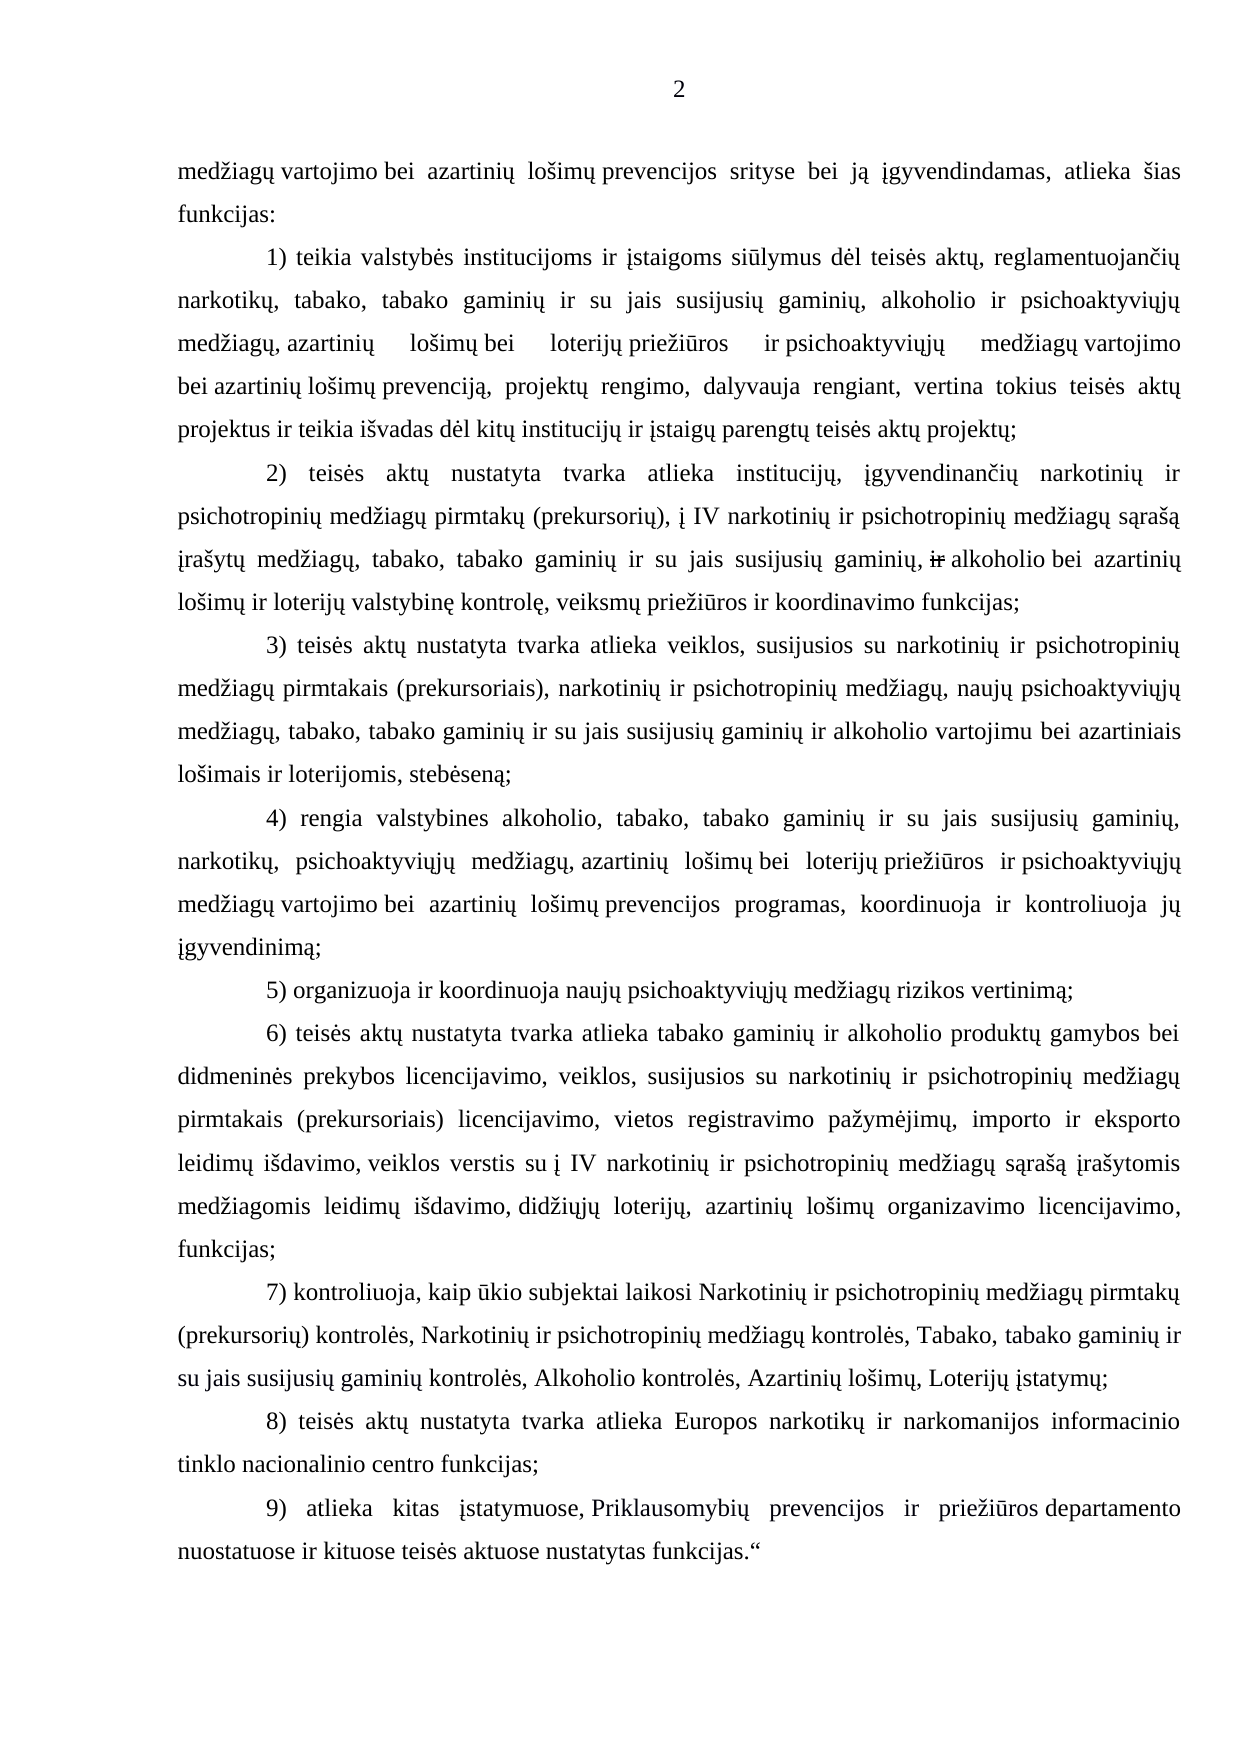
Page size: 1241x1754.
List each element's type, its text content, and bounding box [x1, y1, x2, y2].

text medžiagų vartojimo bei azartinių lošimų prevencijos srityse bei ją įgyvendindamas, atlieka šias funkcijas: [177, 156, 1181, 228]
text 5) organizuoja ir koordinuoja naujų psichoaktyviųjų medžiagų rizikos vertinimą; [177, 975, 1181, 1004]
text 8) teisės aktų nustatyta tvarka atlieka Europos narkotikų ir narkomanijos informacinio tinklo nacionalinio centro funkcijas; [177, 1406, 1181, 1478]
text 1) teikia valstybės institucijoms ir įstaigoms siūlymus dėl teisės aktų, reglamentuojančių narkotikų, tabako, tabako gaminių ir su jais susijusių gaminių, alkoholio ir psichoaktyviųjų medžiagų, azartinių lošimų bei loterijų priežiūros ir psichoaktyviųjų medžiagų vartojimo bei azartinių lošimų prevenciją, projektų rengimo, dalyvauja rengiant, vertina tokius teisės aktų projektus ir teikia išvadas dėl kitų institucijų ir įstaigų parengtų teisės aktų projektų; [177, 242, 1181, 443]
text 4) rengia valstybines alkoholio, tabako, tabako gaminių ir su jais susijusių gaminių, narkotikų, psichoaktyviųjų medžiagų, azartinių lošimų bei loterijų priežiūros ir psichoaktyviųjų medžiagų vartojimo bei azartinių lošimų prevencijos programas, koordinuoja ir kontroliuoja jų įgyvendinimą; [177, 803, 1181, 961]
text 7) kontroliuoja, kaip ūkio subjektai laikosi Narkotinių ir psichotropinių medžiagų pirmtakų (prekursorių) kontrolės, Narkotinių ir psichotropinių medžiagų kontrolės, Tabako, tabako gaminių ir su jais susijusių gaminių kontrolės, Alkoholio kontrolės, Azartinių lošimų, Loterijų įstatymų; [177, 1277, 1181, 1392]
text 9) atlieka kitas įstatymuose, Priklausomybių prevencijos ir priežiūros departamento nuostatuose ir kituose teisės aktuose nustatytas funkcijas.“ [177, 1493, 1181, 1564]
text 3) teisės aktų nustatyta tvarka atlieka veiklos, susijusios su narkotinių ir psichotropinių medžiagų pirmtakais (prekursoriais), narkotinių ir psichotropinių medžiagų, naujų psichoaktyviųjų medžiagų, tabako, tabako gaminių ir su jais susijusių gaminių ir alkoholio vartojimu bei azartiniais lošimais ir loterijomis, stebėseną; [177, 630, 1181, 788]
text 2) teisės aktų nustatyta tvarka atlieka institucijų, įgyvendinančių narkotinių ir psichotropinių medžiagų pirmtakų (prekursorių), į IV narkotinių ir psichotropinių medžiagų sąrašą įrašytų medžiagų, tabako, tabako gaminių ir su jais susijusių gaminių, ir alkoholio bei azartinių lošimų ir loterijų valstybinę kontrolę, veiksmų priežiūros ir koordinavimo funkcijas; [177, 458, 1181, 616]
text 6) teisės aktų nustatyta tvarka atlieka tabako gaminių ir alkoholio produktų gamybos bei didmeninės prekybos licencijavimo, veiklos, susijusios su narkotinių ir psichotropinių medžiagų pirmtakais (prekursoriais) licencijavimo, vietos registravimo pažymėjimų, importo ir eksporto leidimų išdavimo, veiklos verstis su į IV narkotinių ir psichotropinių medžiagų sąrašą įrašytomis medžiagomis leidimų išdavimo, didžiųjų loterijų, azartinių lošimų organizavimo licencijavimo, funkcijas; [177, 1018, 1181, 1263]
